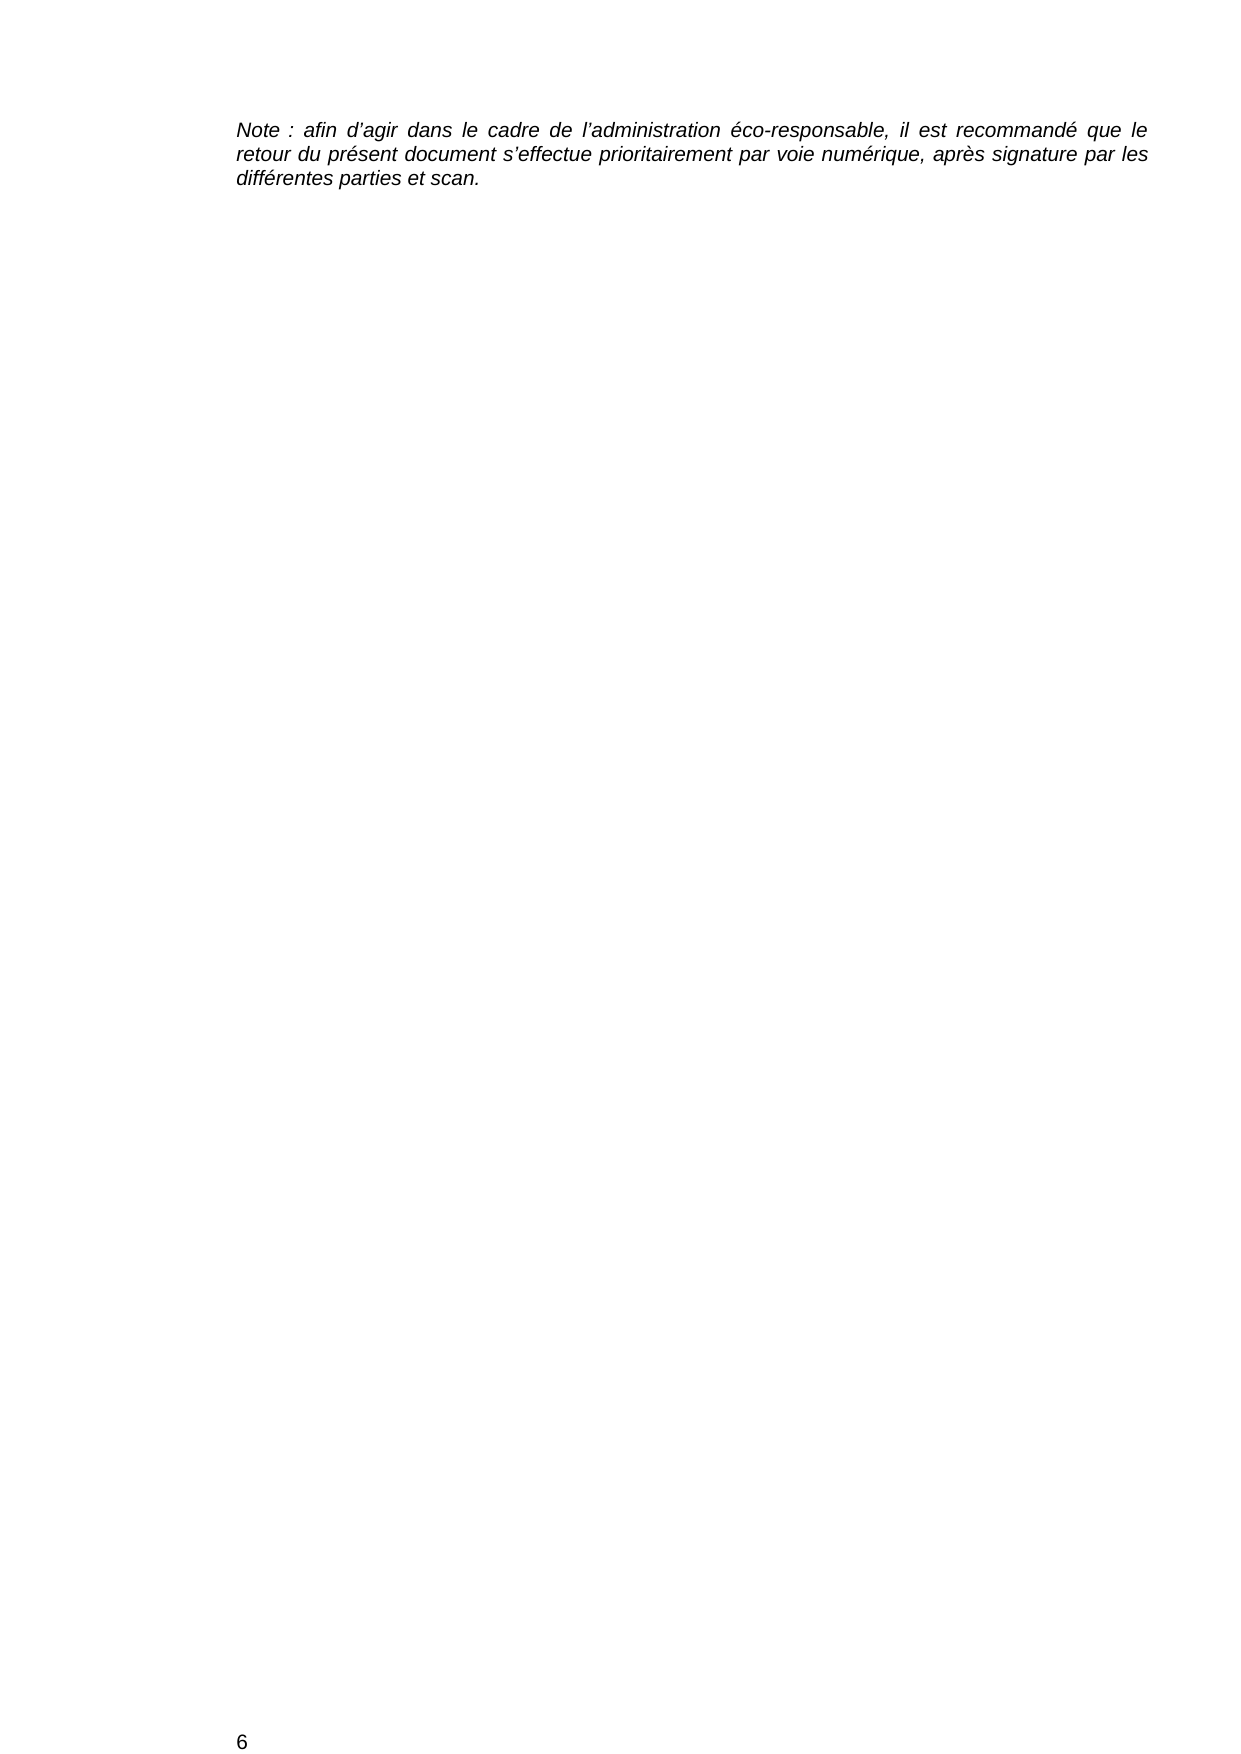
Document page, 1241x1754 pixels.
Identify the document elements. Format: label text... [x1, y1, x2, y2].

text Note : afin d’agir dans le cadre de l’administration éco-responsable, il est recommandé que le retour du présent document s’effectue prioritairement par voie numérique, après signature par les différentes parties et scan. [236, 118, 1152, 190]
